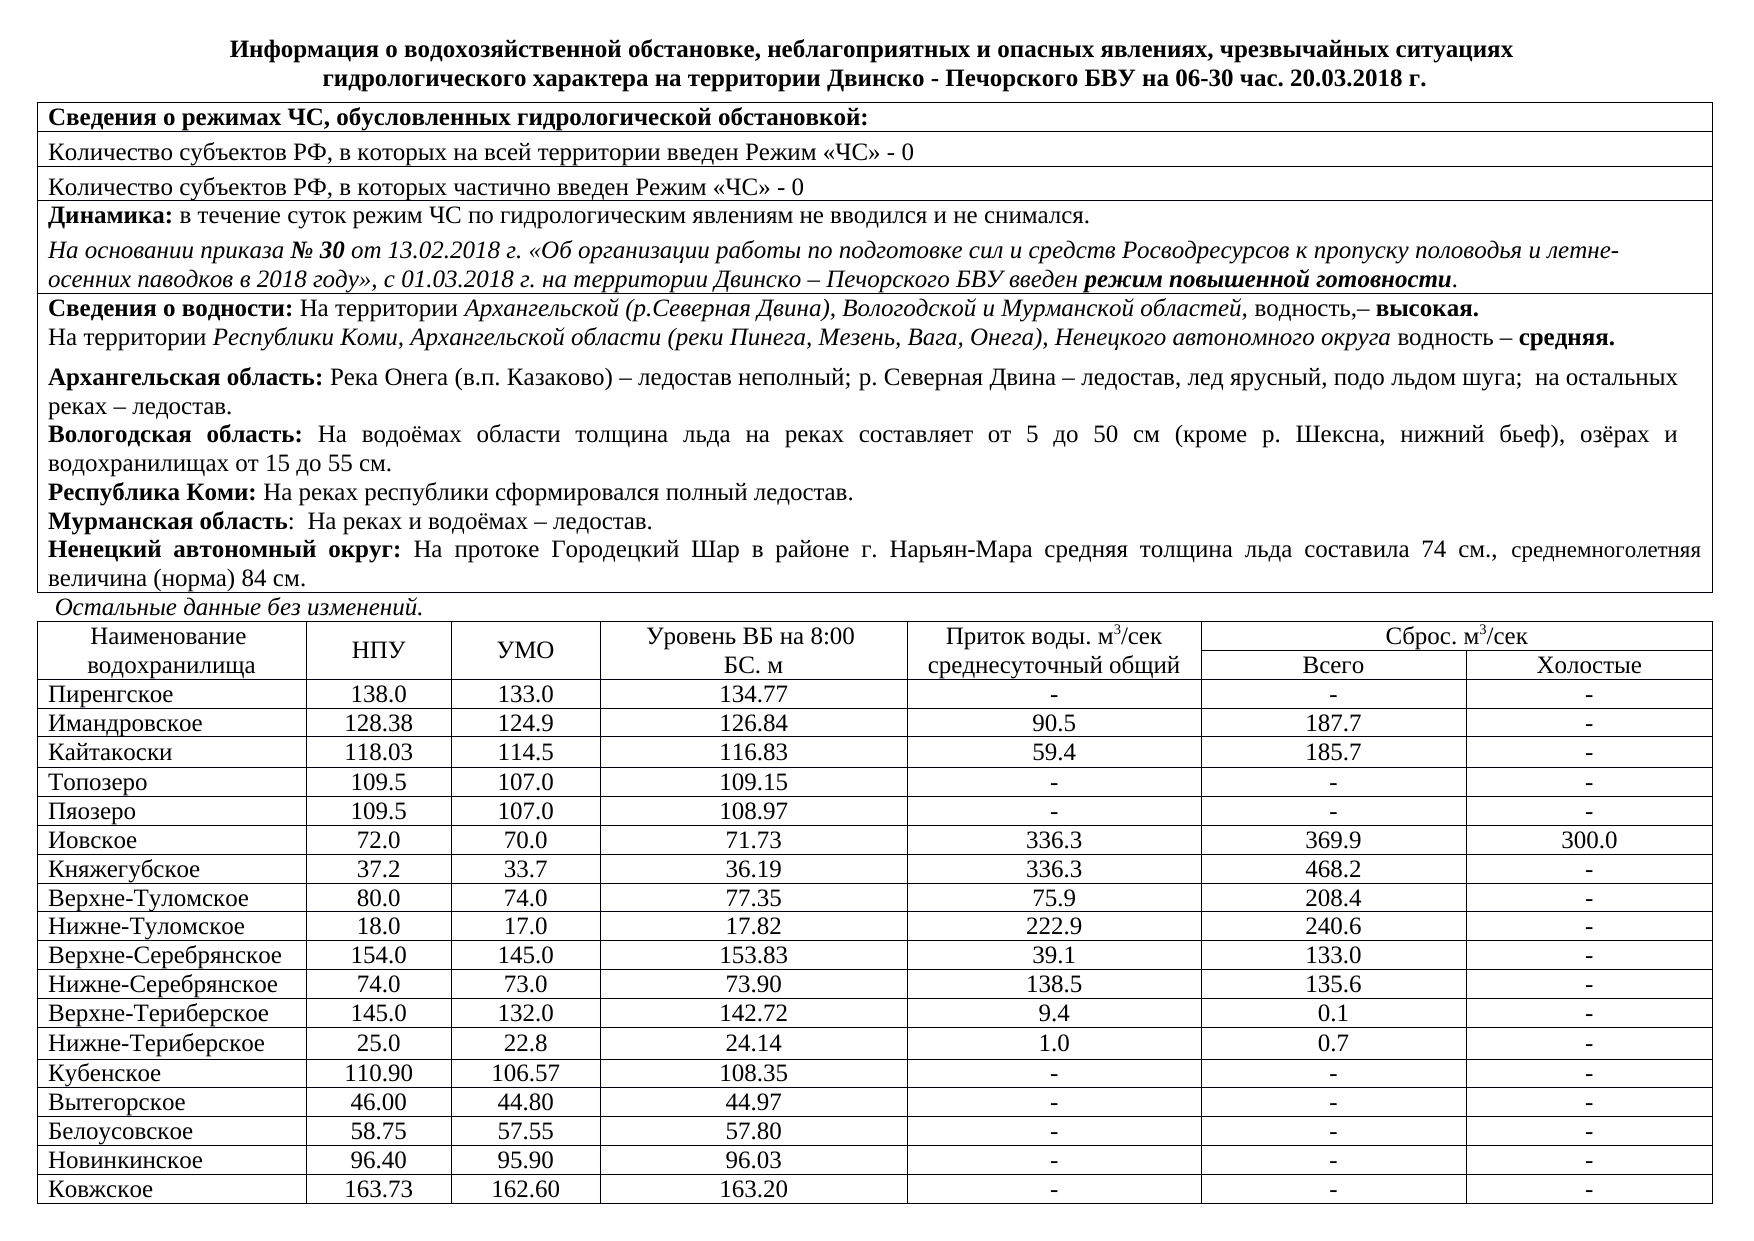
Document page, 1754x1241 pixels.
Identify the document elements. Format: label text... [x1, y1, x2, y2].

table_cell 300.0 [1467, 826, 1712, 854]
table_cell 96.03 [601, 1146, 907, 1174]
table_cell 71.73 [601, 826, 907, 854]
table_cell 134.77 [601, 680, 907, 707]
table_cell 135.6 [1202, 970, 1466, 998]
table_cell 108.35 [601, 1060, 907, 1087]
table_cell - [1467, 1028, 1712, 1058]
subtitle Информация о водохозяйственной обстановке, неблагоприятных и опасных явлениях, чрезвычайных ситуациях гидрологического характера на территории Двинско - Печорского БВУ на 06-30 час. 20.03.2018 г. [37, 34, 1713, 92]
table_cell - [1202, 1117, 1466, 1145]
table_cell - [1467, 1088, 1712, 1116]
table_cell 154.0 [307, 941, 451, 969]
table_cell 24.14 [601, 1028, 907, 1058]
table_cell 1.0 [908, 1028, 1201, 1058]
table_cell - [908, 1175, 1201, 1203]
table_cell - [1467, 884, 1712, 911]
table_cell - [1202, 797, 1466, 825]
table_cell 162.60 [452, 1175, 600, 1203]
table_cell - [908, 768, 1201, 796]
table_cell 44.97 [601, 1088, 907, 1116]
table_cell - [1467, 1175, 1712, 1203]
table_cell - [1467, 1060, 1712, 1087]
table_cell - [1467, 709, 1712, 736]
table_cell - [1467, 855, 1712, 882]
table_cell 118.03 [307, 737, 451, 767]
table_cell 75.9 [908, 884, 1201, 911]
table_cell 153.83 [601, 941, 907, 969]
table_cell 138.5 [908, 970, 1201, 998]
table_cell 240.6 [1202, 912, 1466, 940]
table_cell - [908, 797, 1201, 825]
table_cell 107.0 [452, 768, 600, 796]
table_cell 107.0 [452, 797, 600, 825]
table_cell - [908, 1146, 1201, 1174]
table_cell Верхне-Териберское [38, 999, 306, 1027]
table_cell - [908, 680, 1201, 707]
table_cell 132.0 [452, 999, 600, 1027]
table_cell Новинкинское [38, 1146, 306, 1174]
subtitle Остальные данные без изменений. [54, 593, 1713, 621]
table_cell - [1467, 737, 1712, 767]
table_cell 133.0 [1202, 941, 1466, 969]
table_cell Сведения о водности: На территории Архангельской (р.Северная Двина), Вологодской и Мурманской областей, водность,– высокая. На территории Республики Коми, Архангельской области (реки Пинега, Мезень, Вага, Онега), Ненецкого автономного округа водность – средняя. Архангельская область: Река Онега (в.п. Казаково) – ледостав неполный; р. Северная Двина – ледостав, лед ярусный, подо льдом шуга; на остальных реках – ледостав. Вологодская область: На водоёмах области толщина льда на реках составляет от 5 до 50 см (кроме р. Шексна, нижний бьеф), озёрах и водохранилищах от 15 до 55 см. Республика Коми: На реках республики сформировался полный ледостав. Мурманская область: На реках и водоёмах – ледостав. Ненецкий автономный округ: На протоке Городецкий Шар в районе г. Нарьян-Мара средняя толщина льда составила 74 см., среднемноголетняя величина (норма) 84 см. [38, 294, 1712, 592]
table_cell - [1202, 680, 1466, 707]
table_header Сведения о режимах ЧС, обусловленных гидрологической обстановкой: [38, 103, 1712, 131]
table_cell 95.90 [452, 1146, 600, 1174]
table_cell 109.15 [601, 768, 907, 796]
table_header Приток воды. м3/сек среднесуточный общий [908, 622, 1201, 679]
table_header УМО [452, 622, 600, 679]
table_cell - [1467, 768, 1712, 796]
table_cell 33.7 [452, 855, 600, 882]
table_cell 222.9 [908, 912, 1201, 940]
table_cell 145.0 [307, 999, 451, 1027]
table_cell - [1467, 912, 1712, 940]
table_cell 39.1 [908, 941, 1201, 969]
table_cell 128.38 [307, 709, 451, 736]
table_cell 145.0 [452, 941, 600, 969]
table_cell - [1467, 1146, 1712, 1174]
table_cell Количество субъектов РФ, в которых на всей территории введен Режим «ЧС» - 0 [38, 132, 1712, 166]
table_cell 110.90 [307, 1060, 451, 1087]
table_cell Динамика: в течение суток режим ЧС по гидрологическим явлениям не вводился и не снимался. На основании приказа № 30 от 13.02.2018 г. «Об организации работы по подготовке сил и средств Росводресурсов к пропуску половодья и летне-осенних паводков в 2018 году», с 01.03.2018 г. на территории Двинско – Печорского БВУ введен режим повышенной готовности. [38, 201, 1712, 293]
table_cell - [1467, 680, 1712, 707]
table_cell - [1202, 768, 1466, 796]
table_cell 163.73 [307, 1175, 451, 1203]
table_cell 142.72 [601, 999, 907, 1027]
table_cell 77.35 [601, 884, 907, 911]
table_cell - [1467, 941, 1712, 969]
table_cell 124.9 [452, 709, 600, 736]
table_cell 72.0 [307, 826, 451, 854]
table_cell 0.7 [1202, 1028, 1466, 1058]
table_cell 22.8 [452, 1028, 600, 1058]
table_cell Кубенское [38, 1060, 306, 1087]
table_cell 37.2 [307, 855, 451, 882]
table_cell 25.0 [307, 1028, 451, 1058]
table_cell - [1467, 970, 1712, 998]
table_cell 106.57 [452, 1060, 600, 1087]
table_cell 44.80 [452, 1088, 600, 1116]
table_cell Холостые [1467, 651, 1712, 679]
table_cell 18.0 [307, 912, 451, 940]
table_cell 17.0 [452, 912, 600, 940]
table_cell - [908, 1060, 1201, 1087]
table_cell 80.0 [307, 884, 451, 911]
table_cell 138.0 [307, 680, 451, 707]
table_cell 9.4 [908, 999, 1201, 1027]
table_cell 116.83 [601, 737, 907, 767]
table_cell 17.82 [601, 912, 907, 940]
table_cell 57.55 [452, 1117, 600, 1145]
table_cell Нижне-Туломское [38, 912, 306, 940]
table_cell 58.75 [307, 1117, 451, 1145]
table_cell 70.0 [452, 826, 600, 854]
table_cell 163.20 [601, 1175, 907, 1203]
table_cell 96.40 [307, 1146, 451, 1174]
table_cell 57.80 [601, 1117, 907, 1145]
table_cell 74.0 [452, 884, 600, 911]
table_cell Имандровское [38, 709, 306, 736]
table_cell 74.0 [307, 970, 451, 998]
table_cell - [1202, 1146, 1466, 1174]
table_cell Топозеро [38, 768, 306, 796]
table_cell - [1202, 1060, 1466, 1087]
table_cell 109.5 [307, 797, 451, 825]
table_cell - [1202, 1175, 1466, 1203]
table_cell - [908, 1088, 1201, 1116]
table_cell Ковжское [38, 1175, 306, 1203]
table_cell - [1202, 1088, 1466, 1116]
table_cell Верхне-Туломское [38, 884, 306, 911]
table_cell 46.00 [307, 1088, 451, 1116]
table_cell 336.3 [908, 826, 1201, 854]
table_cell - [1467, 1117, 1712, 1145]
table_cell 208.4 [1202, 884, 1466, 911]
table_cell - [908, 1117, 1201, 1145]
table_cell Княжегубское [38, 855, 306, 882]
table_cell Иовское [38, 826, 306, 854]
table_cell Белоусовское [38, 1117, 306, 1145]
table_cell 36.19 [601, 855, 907, 882]
table_cell 90.5 [908, 709, 1201, 736]
table_cell - [1467, 999, 1712, 1027]
table_cell Кайтакоски [38, 737, 306, 767]
table_cell 468.2 [1202, 855, 1466, 882]
table_cell 73.90 [601, 970, 907, 998]
table_cell Всего [1202, 651, 1466, 679]
table_cell 126.84 [601, 709, 907, 736]
table_cell 0.1 [1202, 999, 1466, 1027]
table_cell 133.0 [452, 680, 600, 707]
table_header НПУ [307, 622, 451, 679]
table_cell Нижне-Серебрянское [38, 970, 306, 998]
table_cell 59.4 [908, 737, 1201, 767]
table_cell - [1467, 797, 1712, 825]
table_cell Количество субъектов РФ, в которых частично введен Режим «ЧС» - 0 [38, 167, 1712, 200]
table_header Уровень ВБ на 8:00 БС. м [601, 622, 907, 679]
table_cell Пяозеро [38, 797, 306, 825]
table_header Сброс. м3/сек [1202, 622, 1712, 650]
table_cell 369.9 [1202, 826, 1466, 854]
table_header Наименование водохранилища [38, 622, 306, 679]
table_cell Нижне-Териберское [38, 1028, 306, 1058]
table_cell Пиренгское [38, 680, 306, 707]
table_cell 336.3 [908, 855, 1201, 882]
table_cell 109.5 [307, 768, 451, 796]
table_cell 185.7 [1202, 737, 1466, 767]
table_cell 114.5 [452, 737, 600, 767]
table_cell 108.97 [601, 797, 907, 825]
table_cell Верхне-Серебрянское [38, 941, 306, 969]
table_cell 73.0 [452, 970, 600, 998]
table_cell 187.7 [1202, 709, 1466, 736]
table_cell Вытегорское [38, 1088, 306, 1116]
